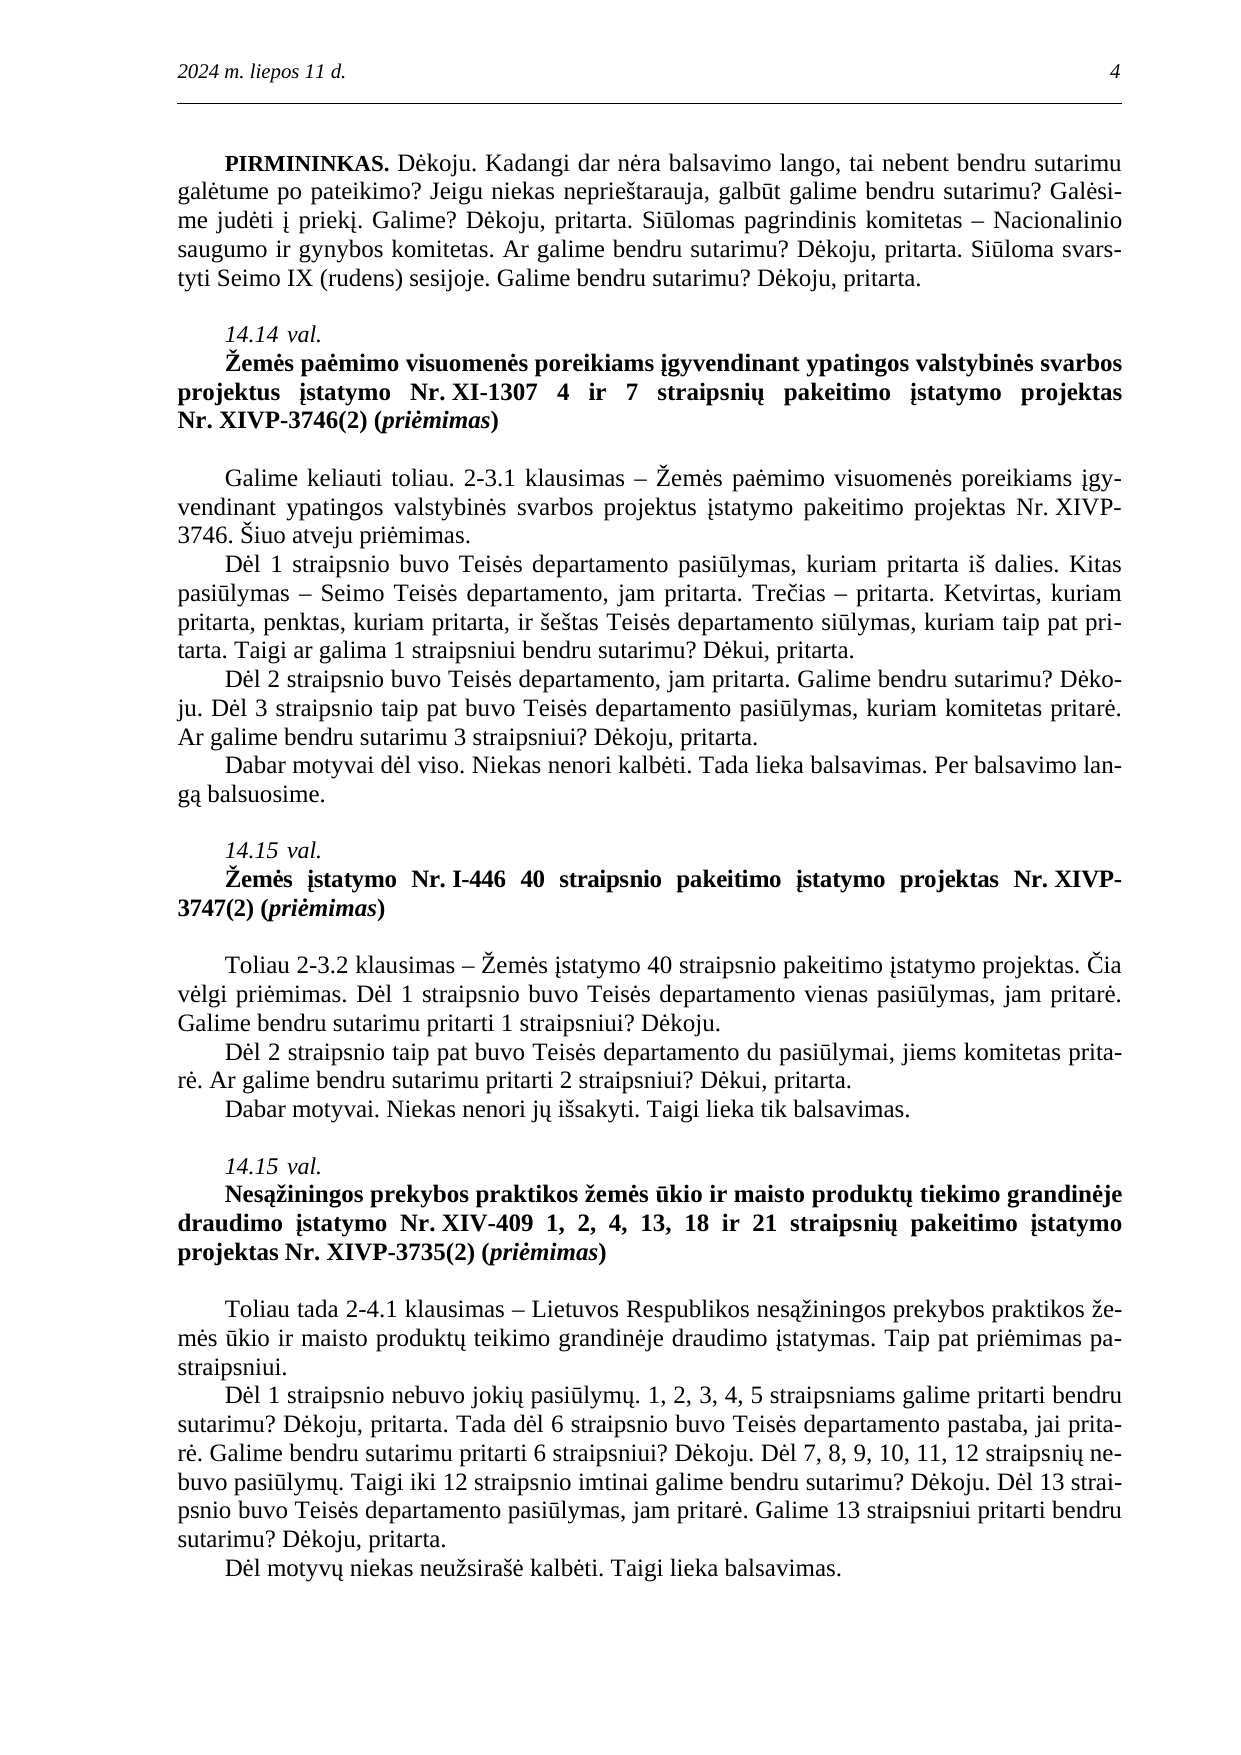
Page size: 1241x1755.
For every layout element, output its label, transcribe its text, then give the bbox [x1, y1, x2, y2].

text Dėl 1 straips­nio ne­bu­vo jo­kių pa­siū­ly­mų. 1, 2, 3, 4, 5 straips­niams ga­li­me pri­tar­ti ben­dru su­ta­ri­mu? Dė­ko­ju, pri­tar­ta. Ta­da dėl 6 straips­nio bu­vo Tei­sės de­par­ta­men­to pa­sta­ba, jai pri­ta­rė. Ga­li­me ben­dru su­ta­ri­mu pri­tar­ti 6 straips­niui? Dė­ko­ju. Dėl 7, 8, 9, 10, 11, 12 straips­nių ne­bu­vo pa­siū­ly­mų. Tai­gi iki 12 straips­nio im­ti­nai ga­li­me ben­dru su­ta­ri­mu? Dė­ko­ju. Dėl 13 strai­ps­nio bu­vo Tei­sės de­par­ta­men­to pa­siū­ly­mas, jam pri­ta­rė. Ga­li­me 13 straips­niui pri­tar­ti ben­dru su­ta­ri­mu? Dė­ko­ju, pri­tar­ta. [177, 1381, 1122, 1553]
text 14.15 val. [224, 1152, 1122, 1179]
text To­liau 2-3.2 klau­si­mas – Že­mės įsta­ty­mo 40 straips­nio pa­kei­ti­mo įsta­ty­mo pro­jek­tas. Čia vėl­gi pri­ėmi­mas. Dėl 1 straips­nio bu­vo Tei­sės de­par­ta­men­to vie­nas pa­siū­ly­mas, jam pri­ta­rė. Ga­li­me ben­dru su­ta­ri­mu pri­tar­ti 1 straips­niui? Dė­ko­ju. [177, 950, 1122, 1037]
text Že­mės pa­ė­mi­mo vi­suo­me­nės po­rei­kiams įgy­ven­di­nant ypa­tin­gos vals­ty­bi­nės svar­bos pro­jek­tus įsta­ty­mo Nr. XI-1307 4 ir 7 straips­nių pa­kei­ti­mo įsta­ty­mo pro­jek­tas Nr. XIVP-3746(2) (pri­ėmi­mas) [177, 348, 1122, 434]
text Dėl 1 straips­nio bu­vo Tei­sės de­par­ta­men­to pa­siū­ly­mas, ku­riam pri­tar­ta iš da­lies. Ki­tas pa­siū­ly­mas – Sei­mo Tei­sės de­par­ta­men­to, jam pri­tar­ta. Tre­čias – pri­tar­ta. Ket­vir­tas, ku­riam pri­tar­ta, penk­tas, ku­riam pri­tar­ta, ir šeš­tas Tei­sės de­par­ta­men­to siū­ly­mas, ku­riam taip pat pri­tar­ta. Tai­gi ar ga­li­ma 1 straips­niui ben­dru su­ta­ri­mu? Dė­kui, pri­tar­ta. [177, 549, 1122, 664]
text Ne­są­ži­nin­gos pre­ky­bos prak­ti­kos že­mės ūkio ir mais­to pro­duk­tų tie­ki­mo gran­di­nė­je drau­di­mo įsta­ty­mo Nr. XIV-409 1, 2, 4, 13, 18 ir 21 straips­nių pa­kei­ti­mo įsta­ty­mo projek­tas Nr. XIVP-3735(2) (pri­ėmi­mas) [177, 1179, 1122, 1266]
text 14.14 val. [224, 320, 1122, 348]
text Da­bar mo­ty­vai dėl vi­so. Nie­kas ne­no­ri kal­bė­ti. Ta­da lie­ka bal­sa­vi­mas. Per bal­sa­vi­mo lan­gą bal­suo­si­me. [177, 750, 1122, 808]
text Dėl 2 straips­nio taip pat bu­vo Tei­sės de­par­ta­men­to du pa­siū­ly­mai, jiems ko­mi­te­tas pri­ta­rė. Ar ga­li­me ben­dru su­ta­ri­mu pri­tar­ti 2 straips­niui? Dė­kui, pri­tar­ta. [177, 1037, 1122, 1094]
text Že­mės įsta­ty­mo Nr. I-446 40 straips­nio pa­kei­ti­mo įsta­ty­mo pro­jek­tas Nr. XIVP-3747(2) (pri­ėmi­mas) [177, 864, 1122, 922]
text To­liau ta­da 2-4.1 klau­si­mas – Lie­tu­vos Res­pub­li­kos ne­są­ži­nin­gos pre­ky­bos prak­ti­kos že­mės ūkio ir mais­to pro­duk­tų tei­ki­mo gran­di­nė­je drau­di­mo įsta­ty­mas. Taip pat pri­ėmi­mas pa­straips­niui. [177, 1294, 1122, 1381]
text Ga­li­me ke­liau­ti to­liau. 2-3.1 klau­si­mas – Že­mės pa­ė­mi­mo vi­suo­me­nės po­rei­kiams įgy­ven­di­nant ypa­tin­gos vals­ty­bi­nės svar­bos pro­jek­tus įsta­ty­mo pa­kei­ti­mo pro­jek­tas Nr. XIVP-3746. Šiuo at­ve­ju pri­ėmi­mas. [177, 463, 1122, 549]
text Dėl 2 straips­nio bu­vo Tei­sės de­par­ta­men­to, jam pri­tar­ta. Ga­li­me ben­dru su­ta­ri­mu? Dė­ko­ju. Dėl 3 straips­nio taip pat bu­vo Tei­sės de­par­ta­men­to pa­siū­ly­mas, ku­riam ko­mi­te­tas pri­ta­rė. Ar ga­li­me ben­dru su­ta­ri­mu 3 straips­niui? Dė­ko­ju, pri­tar­ta. [177, 664, 1122, 750]
text Dėl mo­ty­vų nie­kas ne­už­si­ra­šė kal­bė­ti. Tai­gi lie­ka bal­sa­vi­mas. [177, 1553, 1122, 1582]
text 14.15 val. [224, 837, 1122, 864]
text PIRMININKAS. Dė­ko­ju. Ka­dan­gi dar nė­ra bal­sa­vi­mo lan­go, tai ne­bent ben­dru su­ta­ri­mu ga­lė­tu­me po pa­tei­ki­mo? Jei­gu nie­kas ne­pri­eš­ta­rau­ja, gal­būt ga­li­me ben­dru su­ta­ri­mu? Ga­lė­si­me ju­dė­ti į prie­kį. Ga­li­me? Dė­ko­ju, pri­tar­ta. Siū­lo­mas pa­grin­di­nis ko­mi­te­tas – Na­cio­na­li­nio sau­gu­mo ir gy­ny­bos ko­mi­te­tas. Ar ga­li­me ben­dru su­ta­ri­mu? Dė­ko­ju, pri­tar­ta. Siū­lo­ma svars­ty­ti Sei­mo IX (ru­dens) se­si­jo­je. Ga­li­me ben­dru su­ta­ri­mu? Dė­ko­ju, pri­tar­ta. [177, 148, 1122, 291]
text Da­bar mo­ty­vai. Nie­kas ne­no­ri jų iš­sa­ky­ti. Tai­gi lie­ka tik bal­sa­vi­mas. [177, 1094, 1122, 1123]
